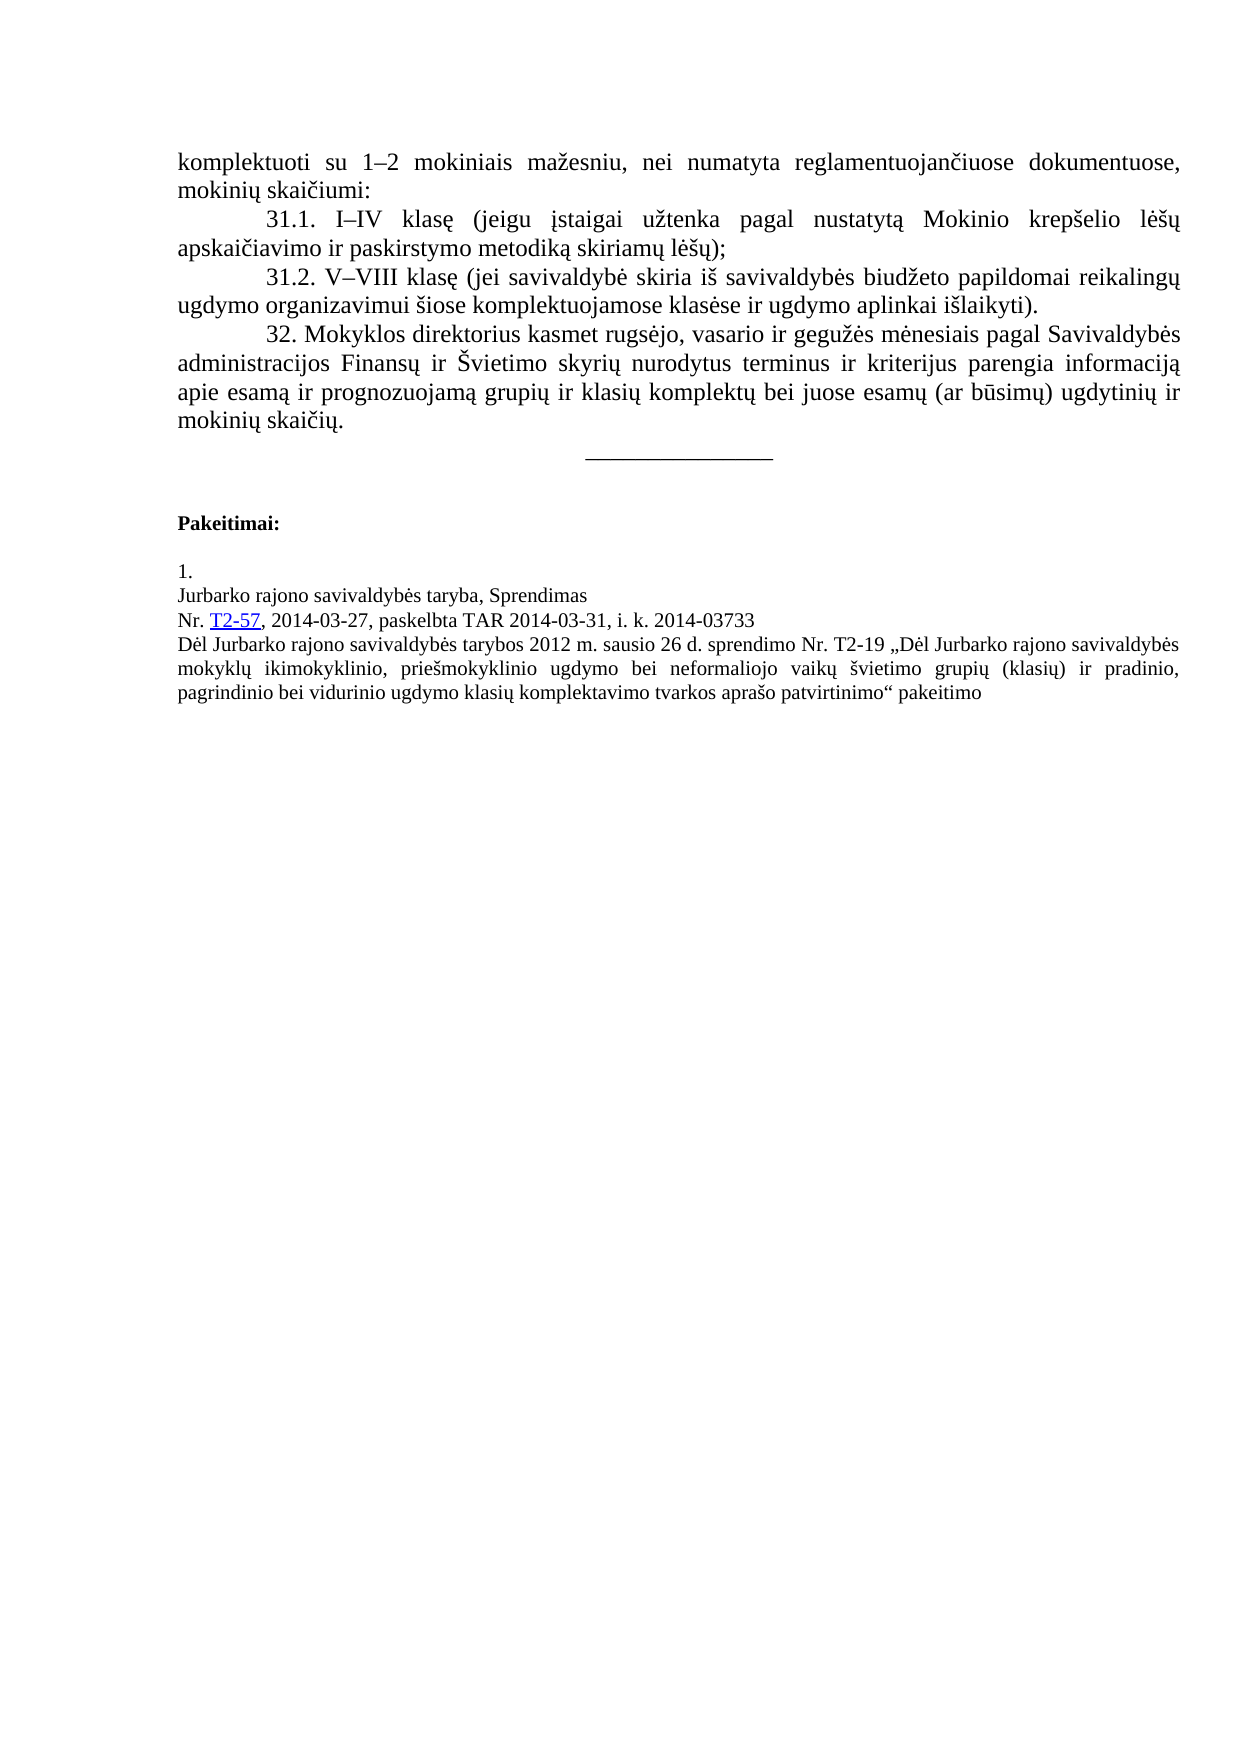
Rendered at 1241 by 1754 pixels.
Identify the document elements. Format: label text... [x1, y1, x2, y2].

text Pakeitimai: [177, 511, 1181, 535]
text 31.2. V–VIII klasę (jei savivaldybė skiria iš savivaldybės biudžeto papildomai reikalingų ugdymo organizavimui šiose komplektuojamose klasėse ir ugdymo aplinkai išlaikyti). [177, 262, 1181, 319]
text Dėl Jurbarko rajono savivaldybės tarybos 2012 m. sausio 26 d. sprendimo Nr. T2-19 „Dėl Jurbarko rajono savivaldybės mokyklų ikimokyklinio, priešmokyklinio ugdymo bei neformaliojo vaikų švietimo grupių (klasių) ir pradinio, pagrindinio bei vidurinio ugdymo klasių komplektavimo tvarkos aprašo patvirtinimo“ pakeitimo [177, 632, 1181, 704]
text komplektuoti su 1–2 mokiniais mažesniu, nei numatyta reglamentuojančiuose dokumentuose, mokinių skaičiumi: [177, 147, 1181, 204]
text _______________ [177, 434, 1181, 463]
text 32. Mokyklos direktorius kasmet rugsėjo, vasario ir gegužės mėnesiais pagal Savivaldybės administracijos Finansų ir Švietimo skyrių nurodytus terminus ir kriterijus parengia informaciją apie esamą ir prognozuojamą grupių ir klasių komplektų bei juose esamų (ar būsimų) ugdytinių ir mokinių skaičių. [177, 319, 1181, 434]
text Nr. T2-57, 2014-03-27, paskelbta TAR 2014-03-31, i. k. 2014-03733 [177, 607, 1181, 632]
text 31.1. I–IV klasę (jeigu įstaigai užtenka pagal nustatytą Mokinio krepšelio lėšų apskaičiavimo ir paskirstymo metodiką skiriamų lėšų); [177, 204, 1181, 262]
text Jurbarko rajono savivaldybės taryba, Sprendimas [177, 583, 1181, 607]
text 1. [177, 559, 1181, 583]
